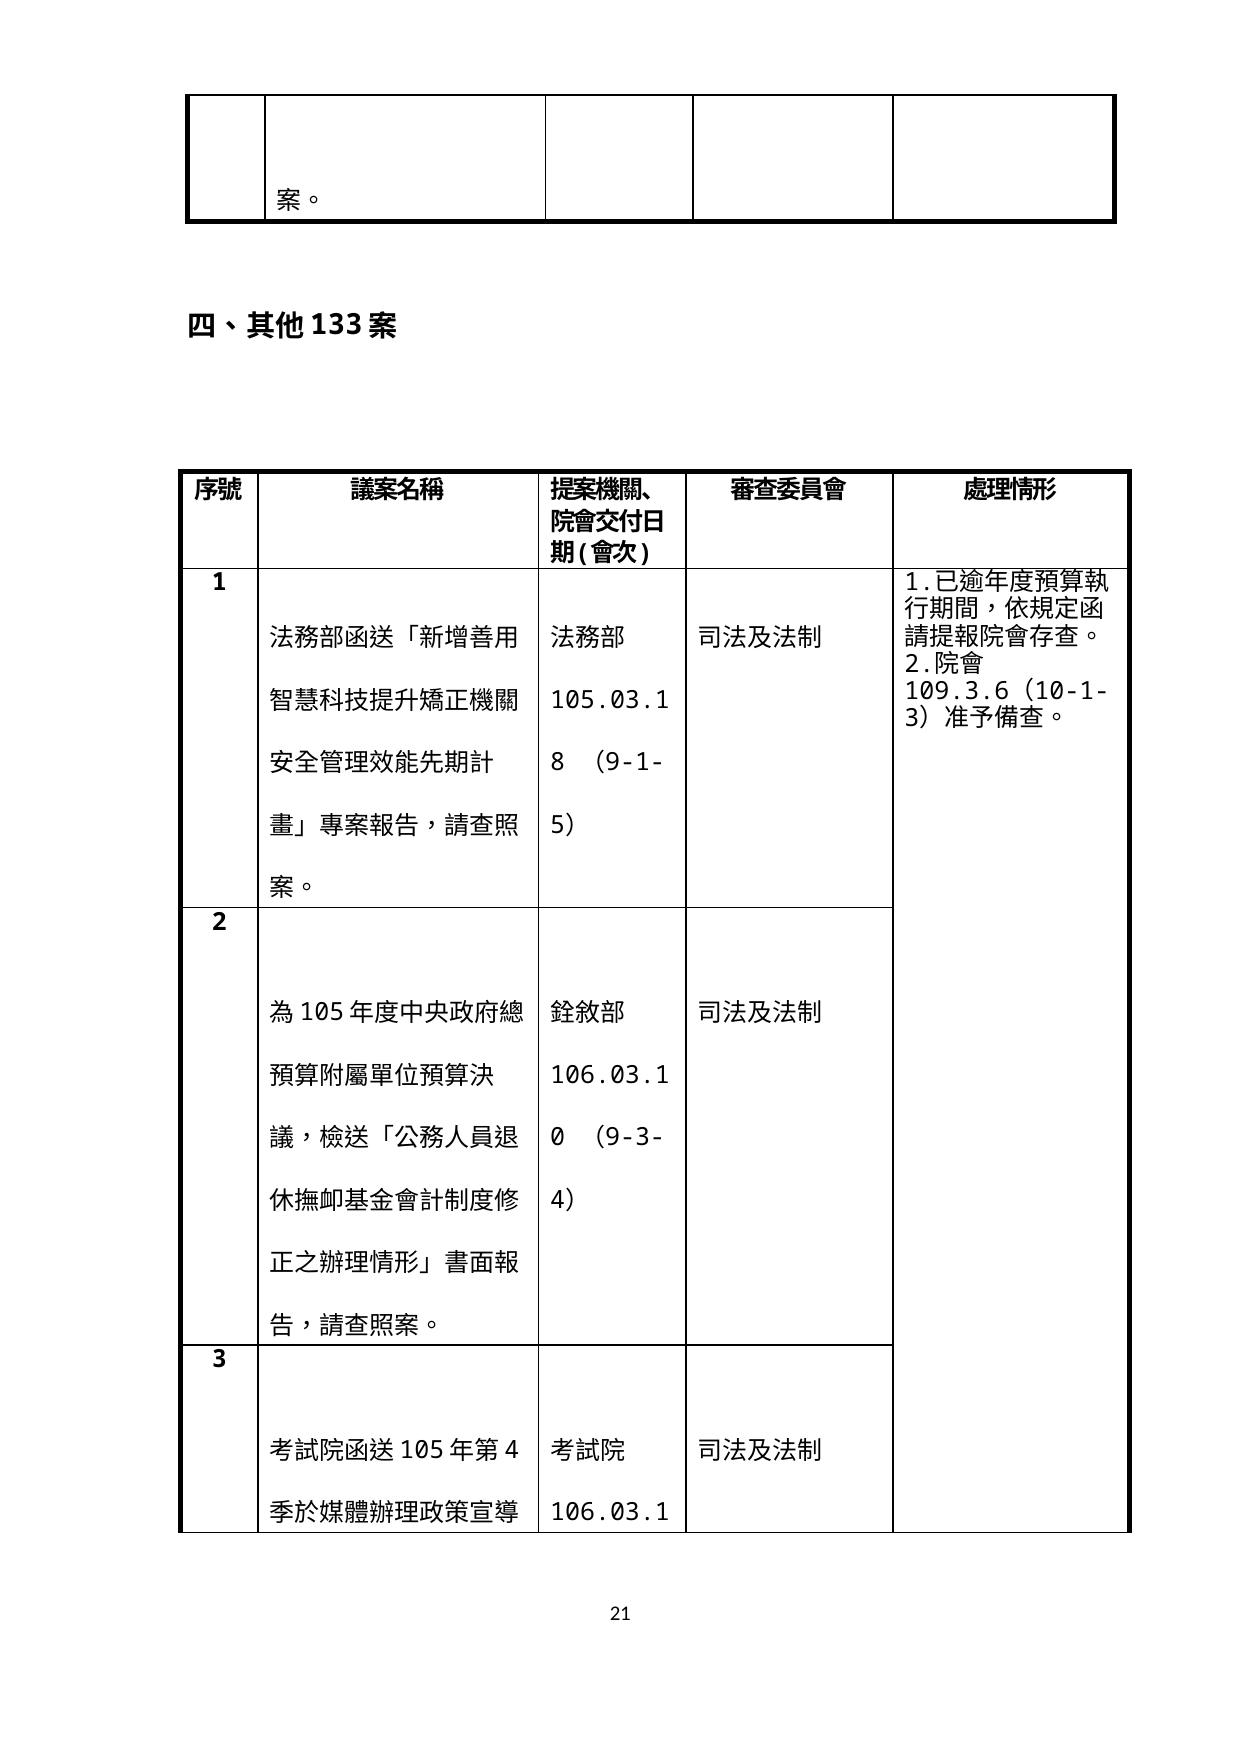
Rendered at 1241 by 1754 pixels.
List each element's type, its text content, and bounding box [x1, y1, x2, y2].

table_cell 銓敘部 106.03.10 （9-3-4） [539, 908, 685, 1344]
table_cell 司法及法制 [687, 569, 892, 907]
table_cell [894, 96, 1112, 219]
table_cell 案。 [266, 96, 545, 219]
table_cell 1.已逾年度預算執行期間，依規定函請提報院會存查。 2.院會109.3.6（10-1-3）准予備查。 [894, 569, 1127, 1532]
table_cell [190, 96, 264, 219]
table_header 提案機關、院會交付日期(會次) [539, 474, 685, 568]
table_cell 3 [183, 1346, 257, 1532]
table_cell 1 [183, 569, 257, 907]
table_header 議案名稱 [259, 474, 538, 568]
table_cell 2 [183, 908, 257, 1344]
table_header 序號 [183, 474, 257, 568]
table_cell 法務部 105.03.18 （9-1-5） [539, 569, 685, 907]
subtitle 四、其他133案 [187, 282, 1053, 344]
table_cell 考試院函送105年第4季於媒體辦理政策宣導 [259, 1346, 538, 1532]
table_cell 法務部函送「新增善用智慧科技提升矯正機關安全管理效能先期計畫」專案報告，請查照案。 [259, 569, 538, 907]
table_cell [694, 96, 892, 219]
table_header 處理情形 [894, 474, 1127, 568]
table_cell 司法及法制 [687, 1346, 892, 1532]
table_cell 為105年度中央政府總預算附屬單位預算決議，檢送「公務人員退休撫卹基金會計制度修正之辦理情形」書面報告，請查照案。 [259, 908, 538, 1344]
table_cell 司法及法制 [687, 908, 892, 1344]
table_cell 考試院 106.03.1 [539, 1346, 685, 1532]
table_header 審查委員會 [687, 474, 892, 568]
table_cell [546, 96, 692, 219]
